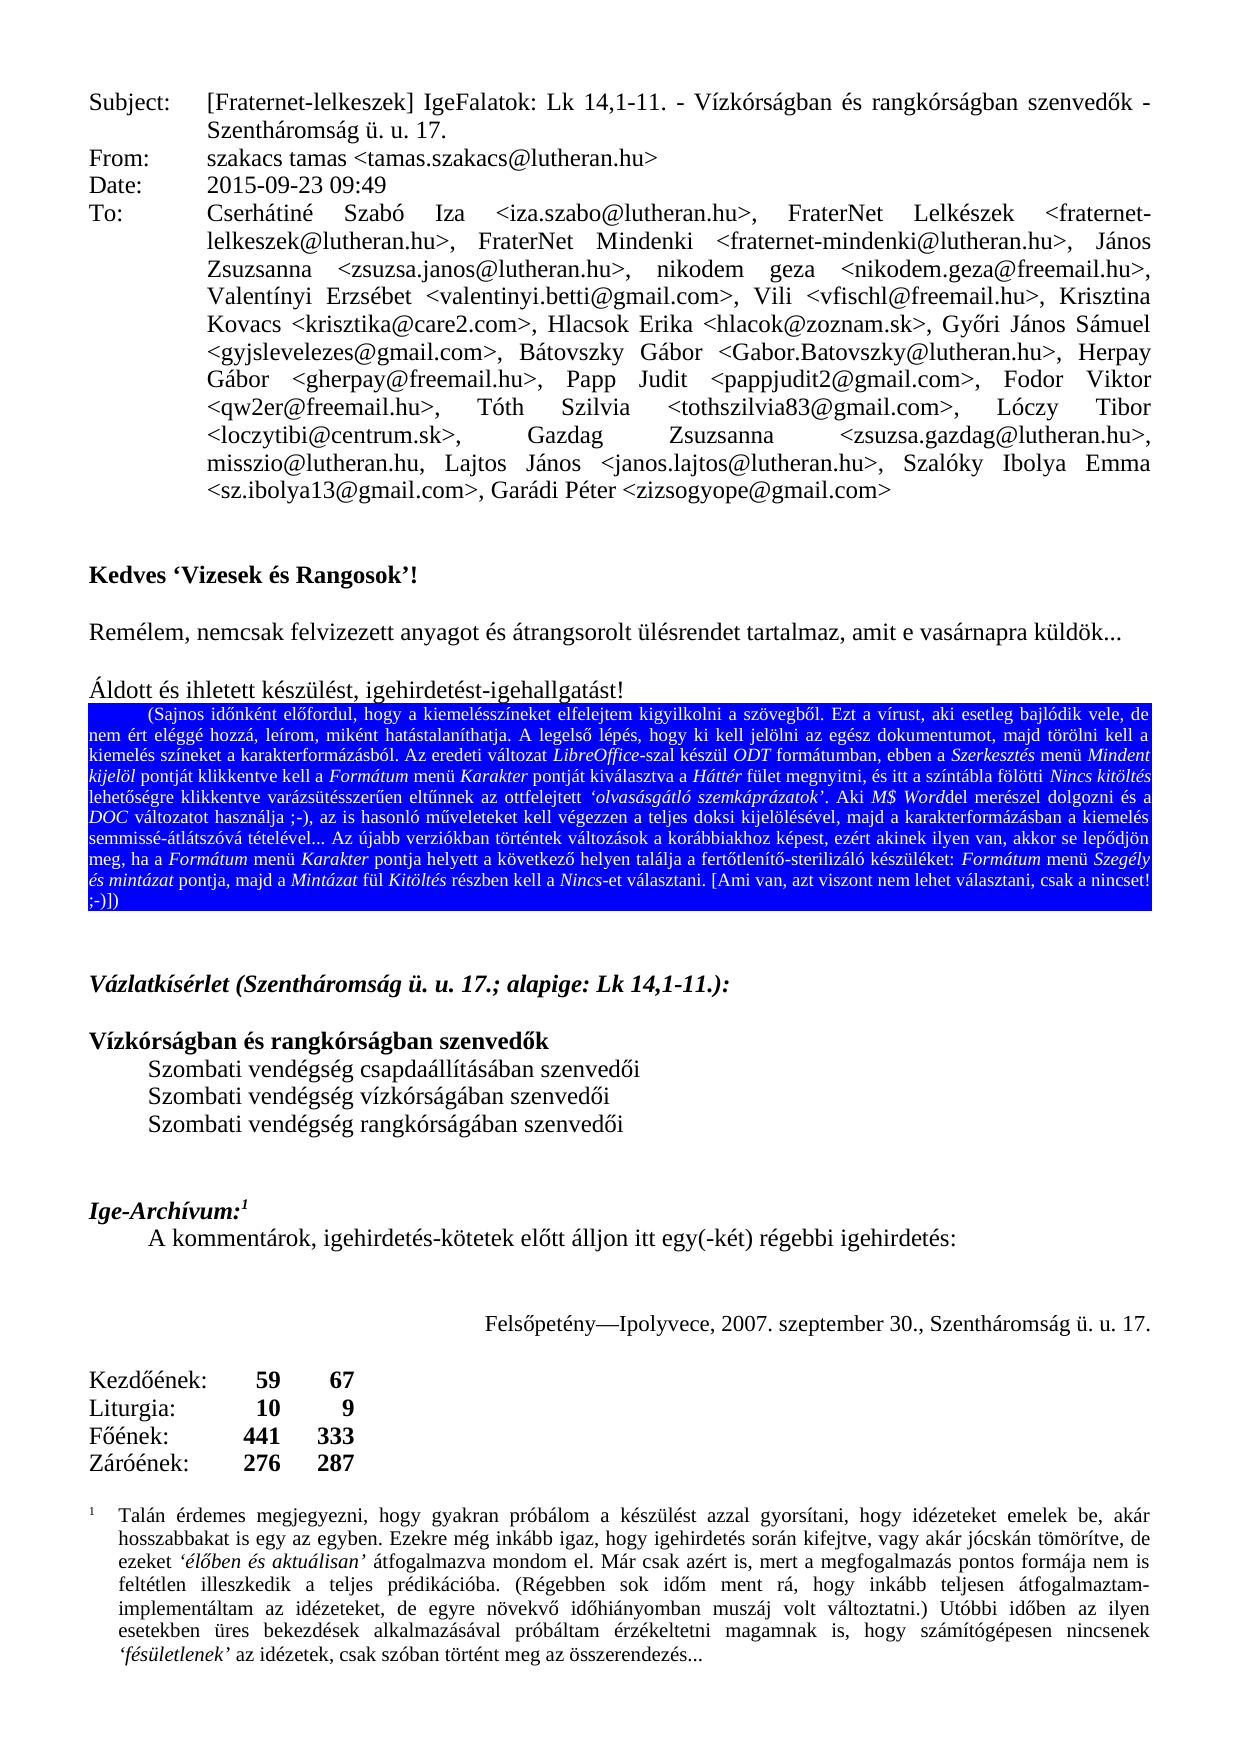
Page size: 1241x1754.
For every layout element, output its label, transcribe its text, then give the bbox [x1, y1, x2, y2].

text Szombati vendégség csapdaállításában szenvedői [88, 1055, 1152, 1082]
text Liturgia: 10 9 [88, 1394, 1152, 1422]
text Ige-Archívum: [88, 1197, 1152, 1224]
subtitle Kedves ‘Vizesek és Rangosok’! [88, 561, 1152, 589]
text Záróének: 276 287 [88, 1449, 1152, 1477]
text Talán érdemes megjegyezni, hogy gyakran próbálom a készülést azzal gyorsítani, hogy idézeteket emelek be, akár hosszabbakat is egy az egyben. Ezekre még inkább igaz, hogy igehirdetés során kifejtve, vagy akár jócskán tömörítve, de ezeket ‘élőben és aktuálisan’ átfogalmazva mondom el. Már csak azért is, mert a megfogalmazás pontos formája nem is feltétlen illeszkedik a teljes prédikációba. (Régebben sok időm ment rá, hogy inkább teljesen átfogalmaztam-implementáltam az idézeteket, de egyre növekvő időhiányomban muszáj volt változtatni.) Utóbbi időben az ilyen esetekben üres bekezdések alkalmazásával próbáltam érzékeltetni magamnak is, hogy számítógépesen nincsenek ‘fésületlenek’ az idézetek, csak szóban történt meg az összerendezés... [88, 1504, 1152, 1665]
text Vízkórságban és rangkórságban szenvedők [88, 1027, 1152, 1055]
text Date: 2015-09-23 09:49 [88, 172, 1152, 199]
text Kezdőének: 59 67 [88, 1366, 1152, 1394]
text Áldott és ihletett készülést, igehirdetést-igehallgatást! [88, 676, 1152, 703]
text Főének: 441 333 [88, 1422, 1152, 1449]
text Vázlatkísérlet (Szentháromság ü. u. 17.; alapige: Lk 14,1-11.): [88, 970, 1152, 997]
text Subject: [Fraternet-lelkeszek] IgeFalatok: Lk 14,1-11. - Vízkórságban és rangkórságban szenvedők - Szentháromság ü. u. 17. [88, 88, 1152, 144]
text A kommentárok, igehirdetés-kötetek előtt álljon itt egy(-két) régebbi igehirdetés: [88, 1224, 1152, 1252]
text Szombati vendégség rangkórságában szenvedői [88, 1110, 1152, 1138]
text Szombati vendégség vízkórságában szenvedői [88, 1082, 1152, 1110]
text Remélem, nemcsak felvizezett anyagot és átrangsorolt ülésrendet tartalmaz, amit e vasárnapra küldök... [88, 618, 1152, 646]
text From: szakacs tamas <tamas.szakacs@lutheran.hu> [88, 144, 1152, 172]
text (Sajnos időnként előfordul, hogy a kiemelésszíneket elfelejtem kigyilkolni a szövegből. Ezt a vírust, aki esetleg bajlódik vele, de nem ért eléggé hozzá, leírom, miként hatástalaníthatja. A legelső lépés, hogy ki kell jelölni az egész dokumentumot, majd törölni kell a kiemelés színeket a karakterformázásból. Az eredeti változat LibreOffice-szal készül ODT formátumban, ebben a Szerkesztés menü Mindent kijelöl pontját klikkentve kell a Formátum menü Karakter pontját kiválasztva a Háttér fület megnyitni, és itt a színtábla fölötti Nincs kitöltés lehetőségre klikkentve varázsütésszerűen eltűnnek az ottfelejtett ‘olvasásgátló szemkáprázatok’. Aki M$ Worddel merészel dolgozni és a DOC változatot használja ;‑), az is hasonló műveleteket kell végezzen a teljes doksi kijelölésével, majd a karakterformázásban a kiemelés semmissé-átlátszóvá tételével... Az újabb verziókban történtek változások a korábbiakhoz képest, ezért akinek ilyen van, akkor se lepődjön meg, ha a Formátum menü Karakter pontja helyett a következő helyen találja a fertőtlenítő-sterilizáló készüléket: Formátum menü Szegély és mintázat pontja, majd a Mintázat fül Kitöltés részben kell a Nincs-et választani. [Ami van, azt viszont nem lehet választani, csak a nincset! ;‑)]) [88, 703, 1152, 911]
text To: Cserhátiné Szabó Iza <iza.szabo@lutheran.hu>, FraterNet Lelkészek <fraternet-lelkeszek@lutheran.hu>, FraterNet Mindenki <fraternet-mindenki@lutheran.hu>, János Zsuzsanna <zsuzsa.janos@lutheran.hu>, nikodem geza <nikodem.geza@freemail.hu>, Valentínyi Erzsébet <valentinyi.betti@gmail.com>, Vili <vfischl@freemail.hu>, Krisztina Kovacs <krisztika@care2.com>, Hlacsok Erika <hlacok@zoznam.sk>, Győri János Sámuel <gyjslevelezes@gmail.com>, Bátovszky Gábor <Gabor.Batovszky@lutheran.hu>, Herpay Gábor <gherpay@freemail.hu>, Papp Judit <pappjudit2@gmail.com>, Fodor Viktor <qw2er@freemail.hu>, Tóth Szilvia <tothszilvia83@gmail.com>, Lóczy Tibor <loczytibi@centrum.sk>, Gazdag Zsuzsanna <zsuzsa.gazdag@lutheran.hu>, misszio@lutheran.hu, Lajtos János <janos.lajtos@lutheran.hu>, Szalóky Ibolya Emma <sz.ibolya13@gmail.com>, Garádi Péter <zizsogyope@gmail.com> [88, 199, 1152, 504]
text Felsőpetény―Ipolyvece, 2007. szeptember 30., Szentháromság ü. u. 17. [88, 1311, 1152, 1337]
